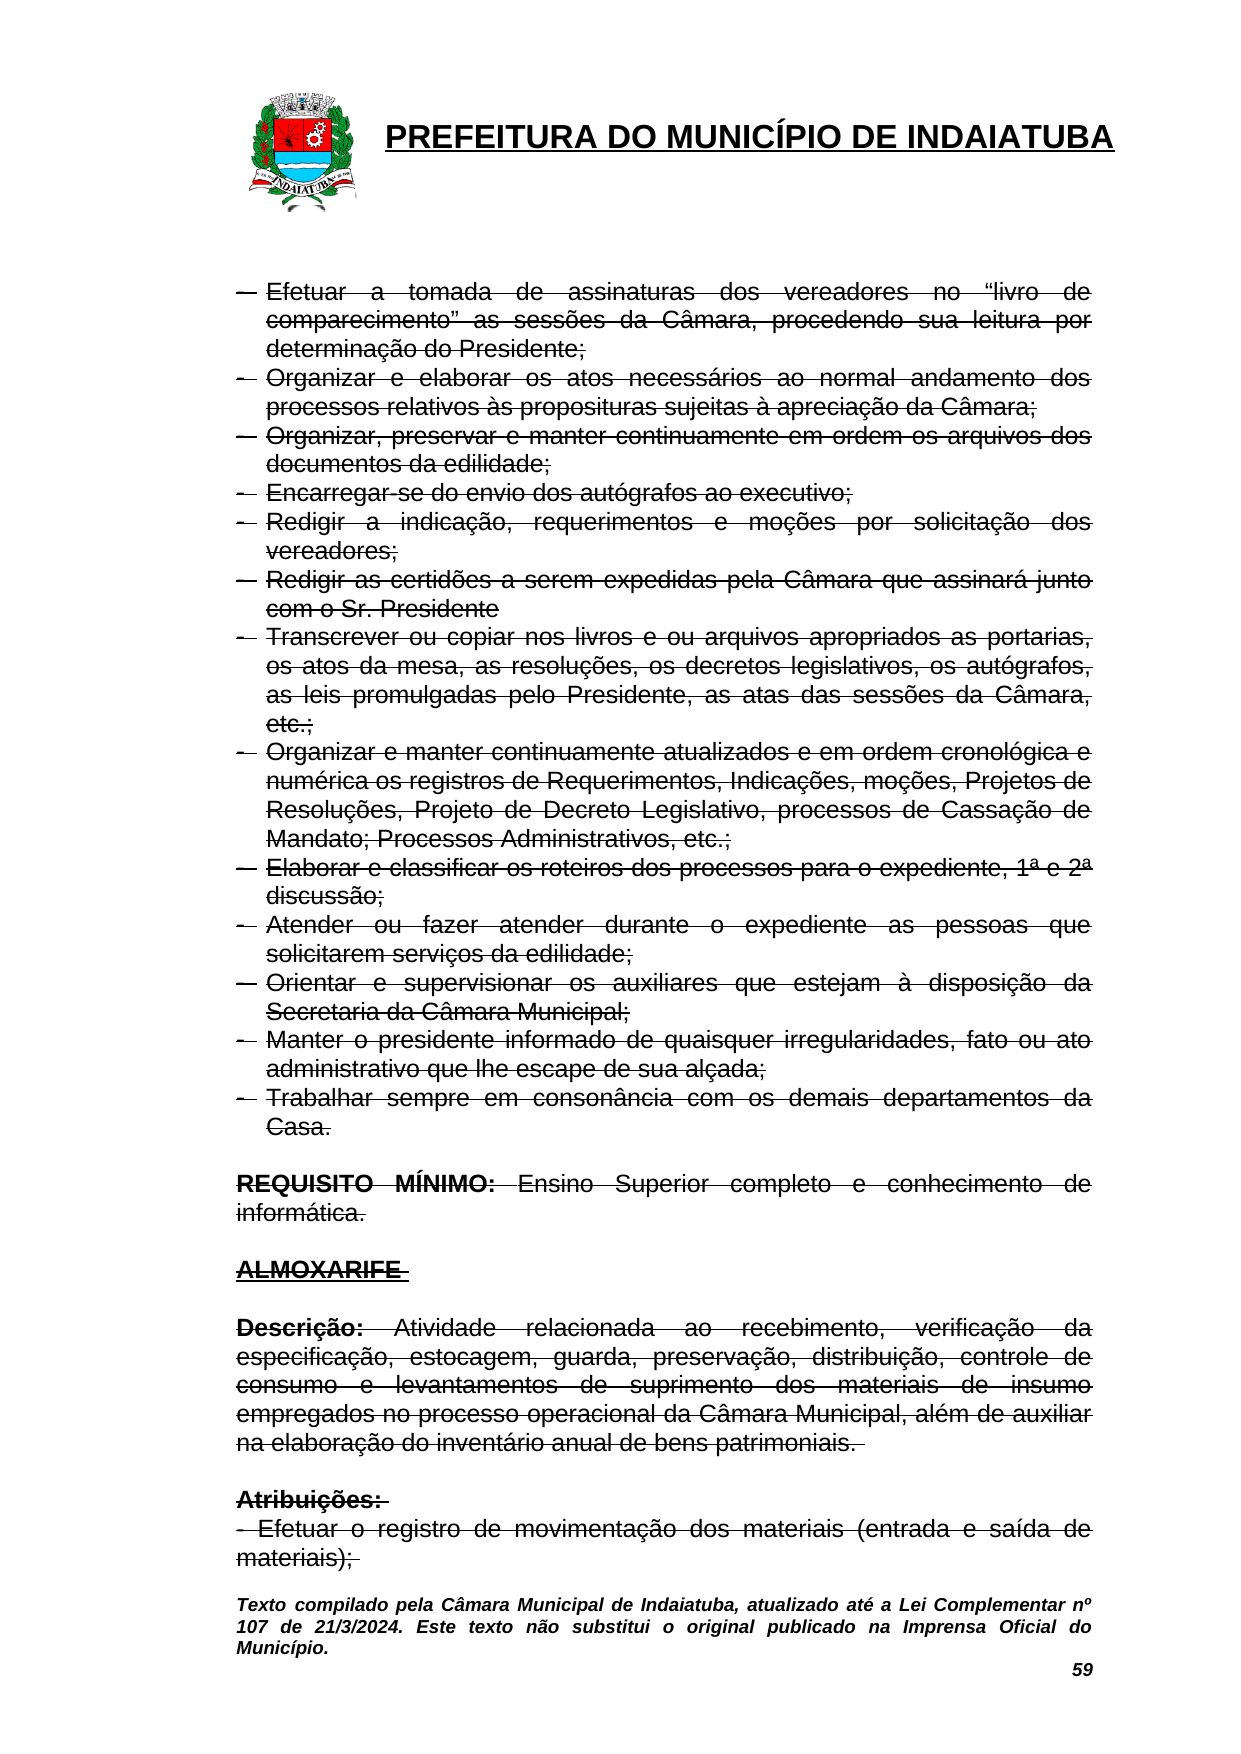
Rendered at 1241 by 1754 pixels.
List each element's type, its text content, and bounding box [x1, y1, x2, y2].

list Orientar e supervisionar os auxiliares que estejam à disposição da Secretaria da Câmara Municipal; [236, 968, 1092, 1025]
text REQUISITO MÍNIMO: Ensino Superior completo e conhecimento de informática. [236, 1169, 1092, 1185]
list Transcrever ou copiar nos livros e ou arquivos apropriados as portarias, os atos da mesa, as resoluções, os decretos legislativos, os autógrafos, as leis promulgadas pelo Presidente, as atas das sessões da Câmara, etc.; [236, 622, 1092, 737]
text Descrição: Atividade relacionada ao recebimento, verificação da especificação, estocagem, guarda, preservação, distribuição, controle de consumo e levantamentos de suprimento dos materiais de insumo empregados no processo operacional da Câmara Municipal, além de auxiliar na elaboração do inventário anual de bens patrimoniais. [236, 1388, 1093, 1415]
text ALMOXARIFE [236, 1256, 1093, 1284]
list Organizar e manter continuamente atualizados e em ordem cronológica e numérica os registros de Requerimentos, Indicações, moções, Projetos de Resoluções, Projeto de Decreto Legislativo, processos de Cassação de Mandato; Processos Administrativos, etc.; [236, 737, 1092, 852]
text - Efetuar o registro de movimentação dos materiais (entrada e saída de materiais); [236, 1514, 1092, 1530]
text Descrição: Atividade relacionada ao recebimento, verificação da especificação, estocagem, guarda, preservação, distribuição, controle de consumo e levantamentos de suprimento dos materiais de insumo empregados no processo operacional da Câmara Municipal, além de auxiliar na elaboração do inventário anual de bens patrimoniais. [236, 1313, 1093, 1329]
list Encarregar-se do envio dos autógrafos ao executivo; [236, 478, 1092, 507]
list Trabalhar sempre em consonância com os demais departamentos da Casa. [236, 1083, 1092, 1141]
text REQUISITO MÍNIMO: Ensino Superior completo e conhecimento de informática. [236, 1186, 1092, 1227]
list Redigir a indicação, requerimentos e moções por solicitação dos vereadores; [236, 507, 1092, 565]
list Efetuar a tomada de assinaturas dos vereadores no “livro de comparecimento” as sessões da Câmara, procedendo sua leitura por determinação do Presidente; [236, 277, 1092, 363]
text Descrição: Atividade relacionada ao recebimento, verificação da especificação, estocagem, guarda, preservação, distribuição, controle de consumo e levantamentos de suprimento dos materiais de insumo empregados no processo operacional da Câmara Municipal, além de auxiliar na elaboração do inventário anual de bens patrimoniais. [236, 1416, 1093, 1457]
text Descrição: Atividade relacionada ao recebimento, verificação da especificação, estocagem, guarda, preservação, distribuição, controle de consumo e levantamentos de suprimento dos materiais de insumo empregados no processo operacional da Câmara Municipal, além de auxiliar na elaboração do inventário anual de bens patrimoniais. [236, 1330, 1093, 1358]
list Organizar, preservar e manter continuamente em ordem os arquivos dos documentos da edilidade; [236, 421, 1092, 478]
list Organizar e elaborar os atos necessários ao normal andamento dos processos relativos às proposituras sujeitas à apreciação da Câmara; [236, 363, 1092, 421]
list Manter o presidente informado de quaisquer irregularidades, fato ou ato administrativo que lhe escape de sua alçada; [236, 1025, 1092, 1083]
text Descrição: Atividade relacionada ao recebimento, verificação da especificação, estocagem, guarda, preservação, distribuição, controle de consumo e levantamentos de suprimento dos materiais de insumo empregados no processo operacional da Câmara Municipal, além de auxiliar na elaboração do inventário anual de bens patrimoniais. [236, 1359, 1093, 1386]
list Atender ou fazer atender durante o expediente as pessoas que solicitarem serviços da edilidade; [236, 910, 1092, 968]
text - Efetuar o registro de movimentação dos materiais (entrada e saída de materiais); [236, 1531, 1092, 1572]
text Atribuições: [236, 1486, 1093, 1514]
list Redigir as certidões a serem expedidas pela Câmara que assinará junto com o Sr. Presidente [236, 565, 1092, 622]
list Elaborar e classificar os roteiros dos processos para o expediente, 1ª e 2ª discussão; [236, 852, 1092, 910]
